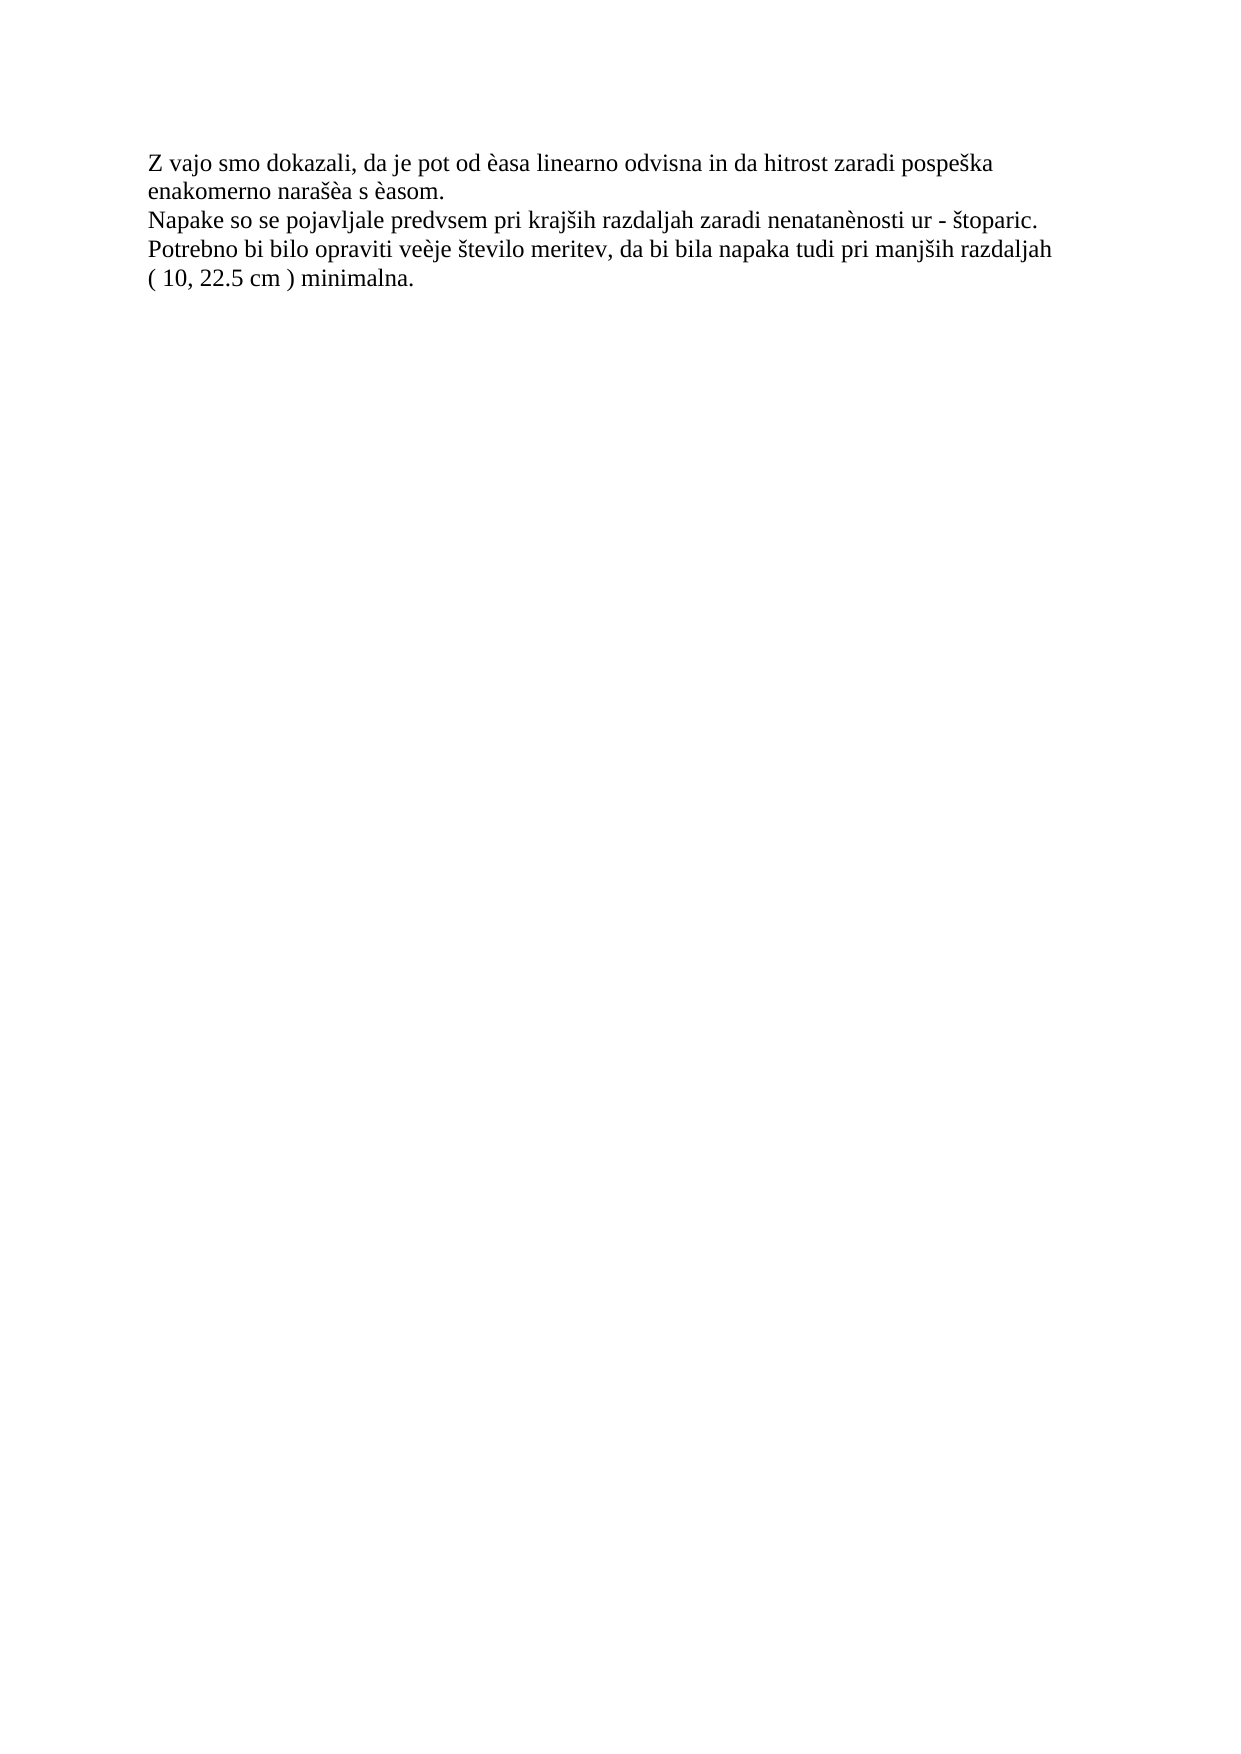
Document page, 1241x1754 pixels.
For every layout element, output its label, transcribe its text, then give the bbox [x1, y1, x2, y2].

text Potrebno bi bilo opraviti veèje število meritev, da bi bila napaka tudi pri manjših razdaljah ( 10, 22.5 cm ) minimalna. [148, 234, 1093, 291]
text Z vajo smo dokazali, da je pot od èasa linearno odvisna in da hitrost zaradi pospeška enakomerno narašèa s èasom. [148, 148, 1093, 205]
text Napake so se pojavljale predvsem pri krajših razdaljah zaradi nenatanènosti ur - štoparic. [148, 205, 1093, 234]
